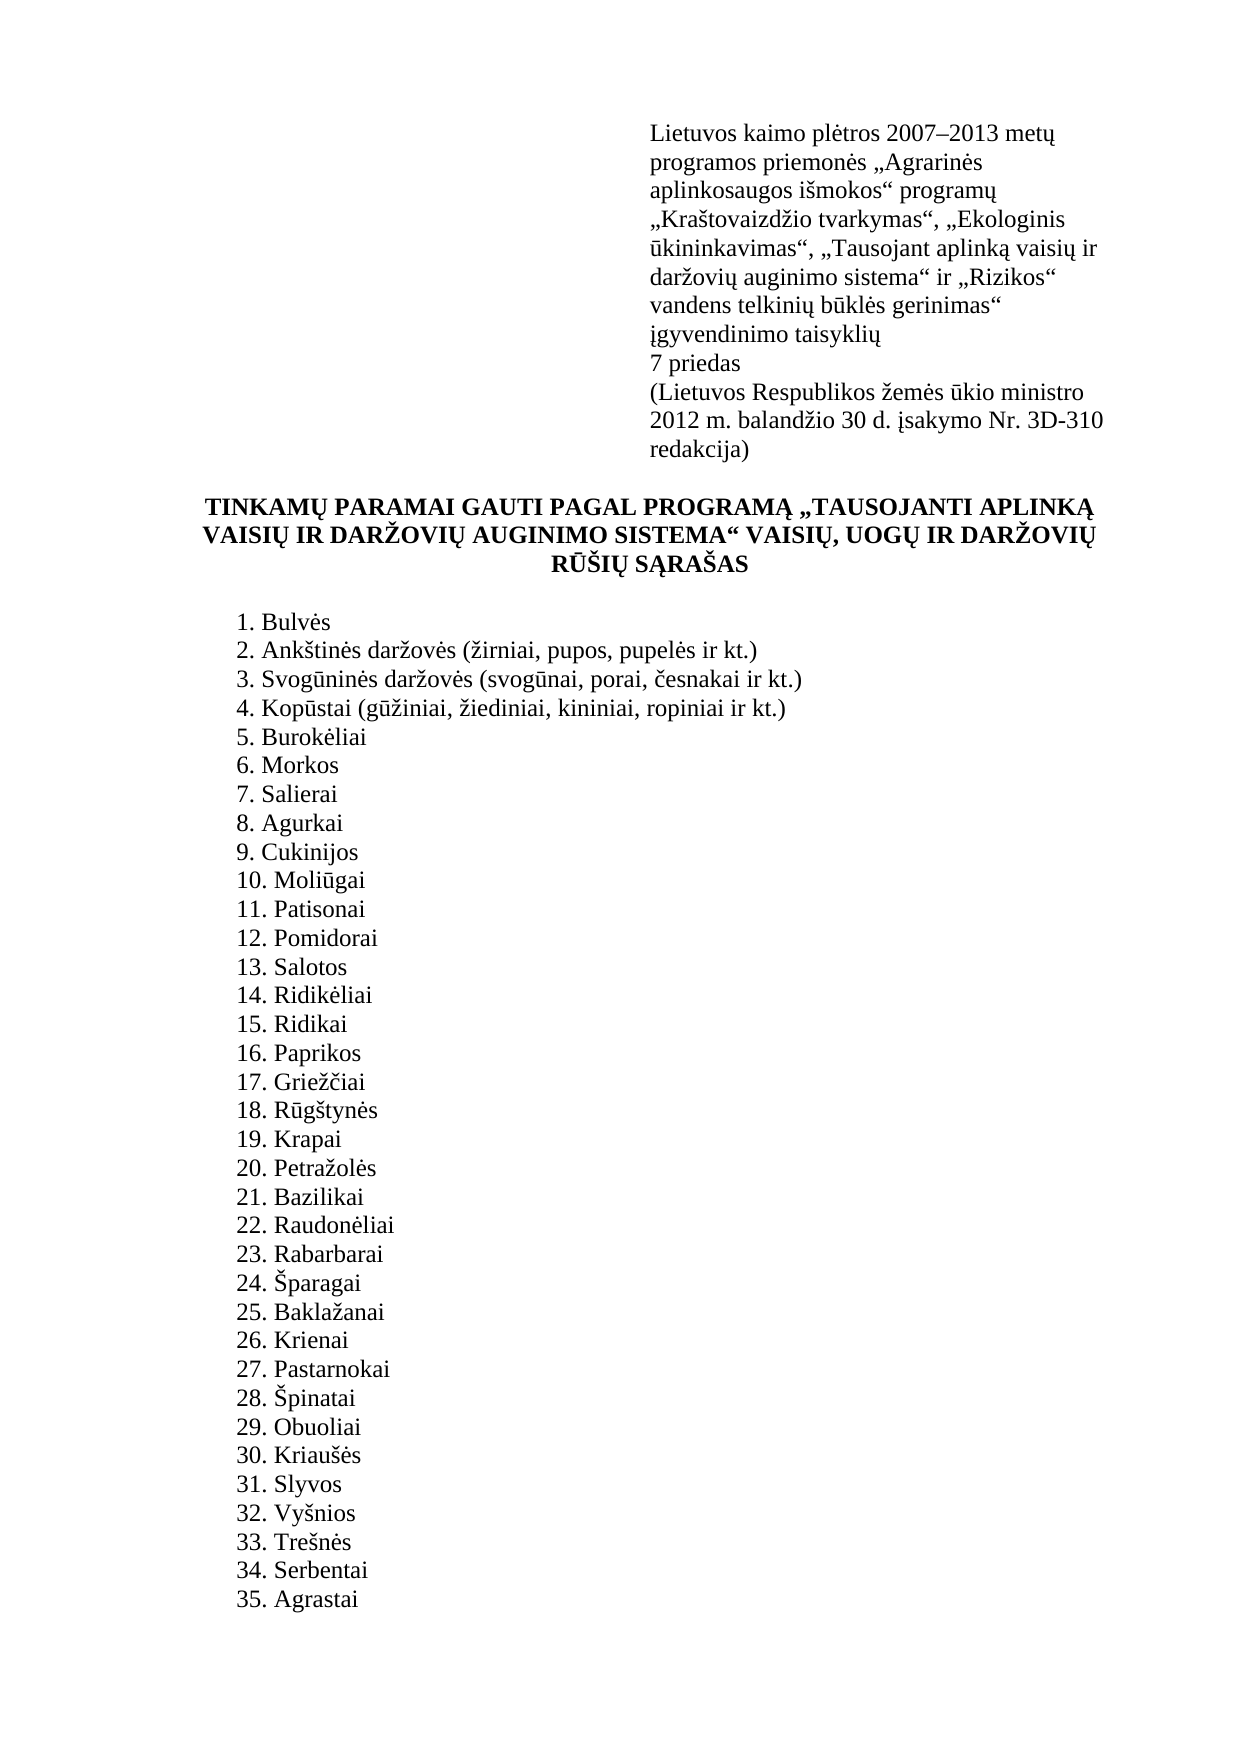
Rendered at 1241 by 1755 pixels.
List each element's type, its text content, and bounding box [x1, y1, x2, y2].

text 10. Moliūgai [177, 866, 1122, 894]
text 7 priedas [649, 348, 1122, 377]
text TINKAMŲ PARAMAI GAUTI PAGAL PROGRAMĄ „TAUSOJANTI APLINKĄ VAISIŲ IR DARŽOVIŲ AUGINIMO SISTEMA“ VAISIŲ, UOGŲ IR DARŽOVIŲ RŪŠIŲ SĄRAŠAS [177, 492, 1122, 578]
text 27. Pastarnokai [177, 1354, 1122, 1383]
text 16. Paprikos [177, 1038, 1122, 1067]
text daržovių auginimo sistema“ ir „Rizikos“ [649, 262, 1122, 291]
text 26. Krienai [177, 1326, 1122, 1354]
text 7. Salierai [177, 779, 1122, 808]
text 9. Cukinijos [177, 837, 1122, 866]
text 2. Ankštinės daržovės (žirniai, pupos, pupelės ir kt.) [177, 636, 1122, 664]
text 30. Kriaušės [177, 1441, 1122, 1469]
text aplinkosaugos išmokos“ programų [649, 176, 1122, 204]
text 17. Griežčiai [177, 1067, 1122, 1096]
text 28. Špinatai [177, 1383, 1122, 1412]
text 34. Serbentai [177, 1556, 1122, 1584]
text „Kraštovaizdžio tvarkymas“, „Ekologinis [649, 204, 1122, 233]
text 20. Petražolės [177, 1153, 1122, 1182]
text (Lietuvos Respublikos žemės ūkio ministro [649, 377, 1122, 406]
text 29. Obuoliai [177, 1412, 1122, 1441]
text įgyvendinimo taisyklių [649, 319, 1122, 348]
text 13. Salotos [177, 952, 1122, 981]
text 19. Krapai [177, 1124, 1122, 1153]
text vandens telkinių būklės gerinimas“ [649, 291, 1122, 319]
text 23. Rabarbarai [177, 1239, 1122, 1268]
text 32. Vyšnios [177, 1498, 1122, 1527]
text 21. Bazilikai [177, 1182, 1122, 1211]
text ūkininkavimas“, „Tausojant aplinką vaisių ir [649, 233, 1122, 262]
text 18. Rūgštynės [177, 1096, 1122, 1124]
text Lietuvos kaimo plėtros 2007–2013 metų [649, 118, 1122, 147]
text 1. Bulvės [177, 607, 1122, 636]
text 12. Pomidorai [177, 923, 1122, 952]
text 25. Baklažanai [177, 1297, 1122, 1326]
text 14. Ridikėliai [177, 981, 1122, 1009]
text 24. Šparagai [177, 1268, 1122, 1297]
text 5. Burokėliai [177, 722, 1122, 751]
text 2012 m. balandžio 30 d. įsakymo Nr. 3D-310 redakcija) [649, 406, 1122, 463]
text 11. Patisonai [177, 894, 1122, 923]
text 22. Raudonėliai [177, 1211, 1122, 1239]
text 6. Morkos [177, 751, 1122, 779]
text 35. Agrastai [177, 1584, 1122, 1613]
text 31. Slyvos [177, 1469, 1122, 1498]
text 4. Kopūstai (gūžiniai, žiediniai, kininiai, ropiniai ir kt.) [177, 693, 1122, 722]
text 33. Trešnės [177, 1527, 1122, 1556]
text 8. Agurkai [177, 808, 1122, 837]
text 3. Svogūninės daržovės (svogūnai, porai, česnakai ir kt.) [177, 664, 1122, 693]
text 15. Ridikai [177, 1009, 1122, 1038]
text programos priemonės „Agrarinės [649, 147, 1122, 176]
